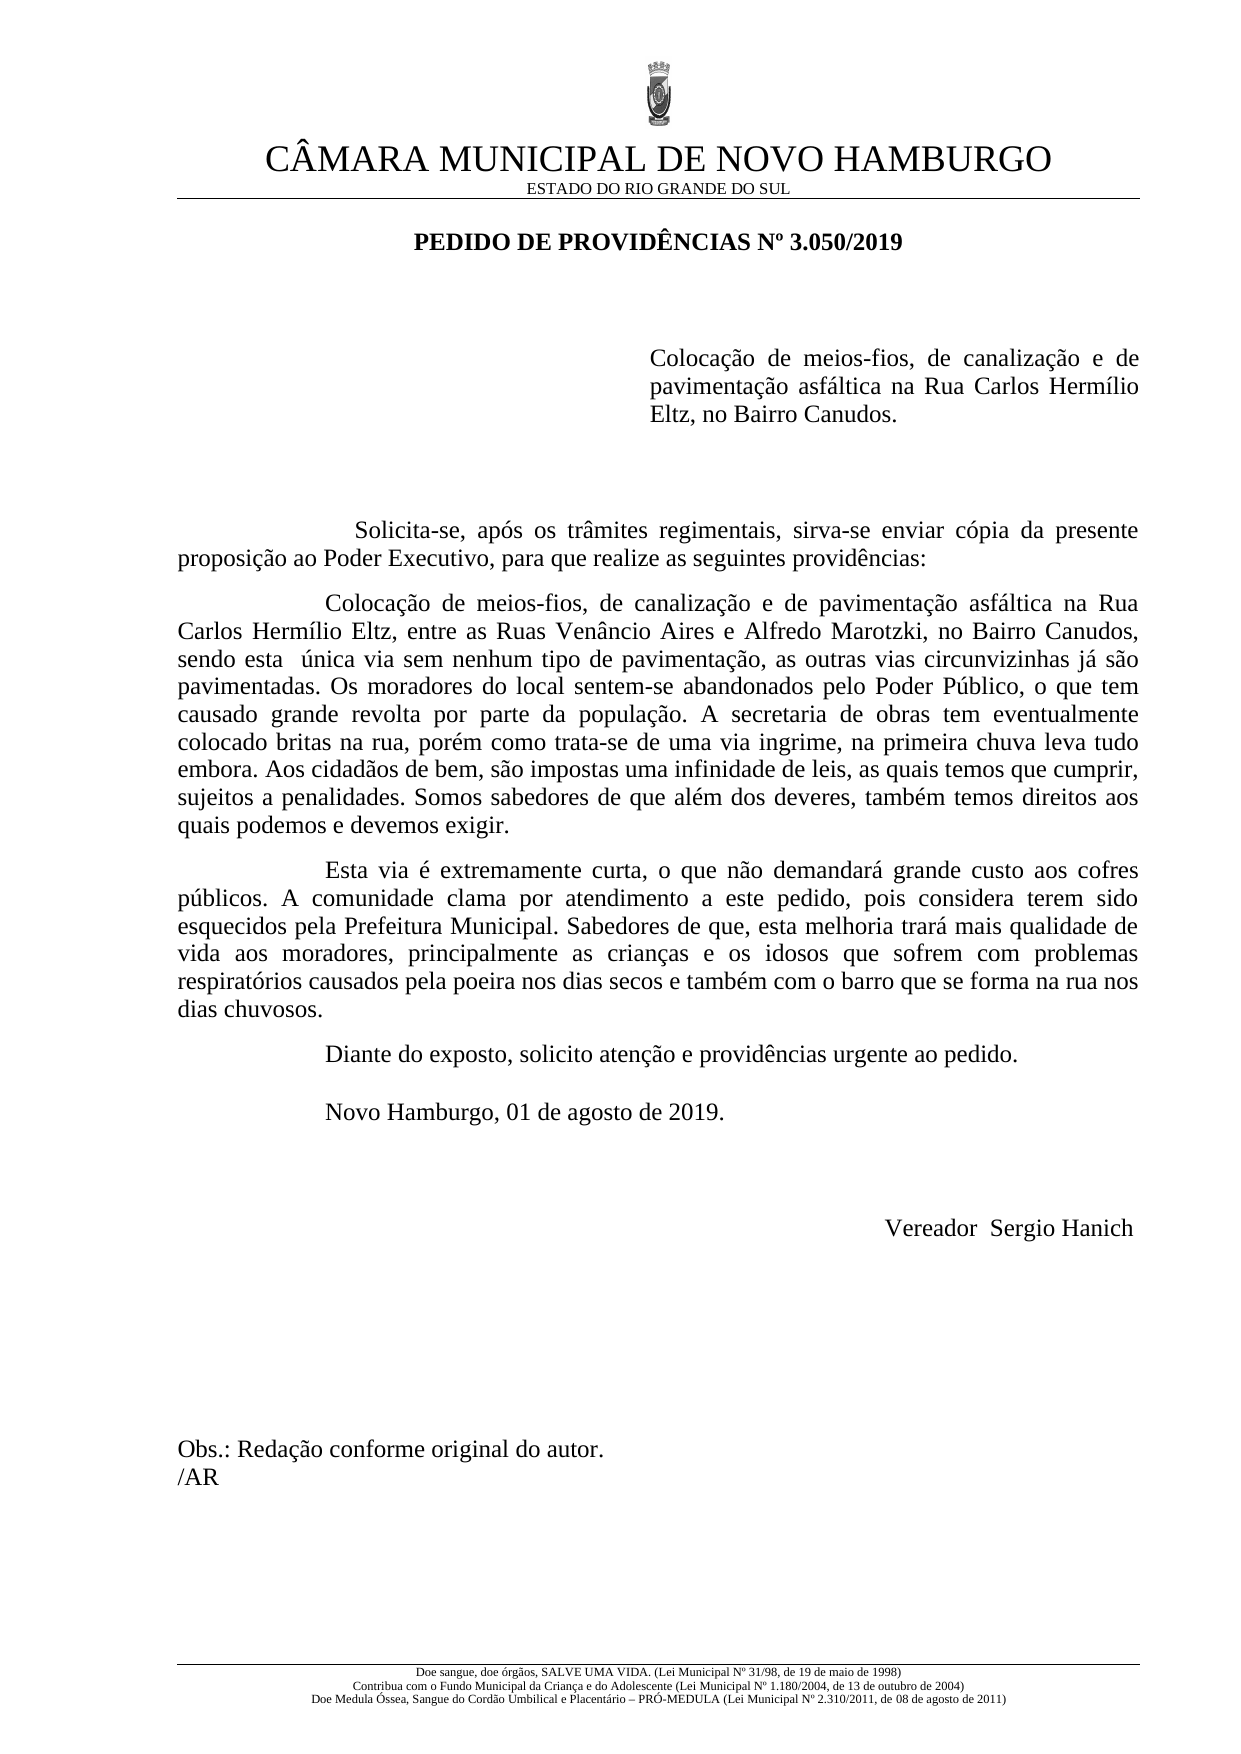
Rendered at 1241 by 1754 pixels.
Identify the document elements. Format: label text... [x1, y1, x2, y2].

text Colocação de meios-fios, de canalização e de pavimentação asfáltica na Rua Carlos Hermílio Eltz, no Bairro Canudos. [649, 344, 1140, 428]
text /AR [177, 1463, 1140, 1491]
text Solicita-se, após os trâmites regimentais, sirva-se enviar cópia da presente proposição ao Poder Executivo, para que realize as seguintes providências: [177, 516, 1140, 572]
text Obs.: Redação conforme original do autor. [177, 1436, 1140, 1463]
text Diante do exposto, solicito atenção e providências urgente ao pedido. [177, 1040, 1140, 1068]
text Vereador Sergio Hanich [177, 1214, 1140, 1242]
text Colocação de meios-fios, de canalização e de pavimentação asfáltica na Rua Carlos Hermílio Eltz, entre as Ruas Venâncio Aires e Alfredo Marotzki, no Bairro Canudos, sendo esta única via sem nenhum tipo de pavimentação, as outras vias circunvizinhas já são pavimentadas. Os moradores do local sentem-se abandonados pelo Poder Público, o que tem causado grande revolta por parte da população. A secretaria de obras tem eventualmente colocado britas na rua, porém como trata-se de uma via ingrime, na primeira chuva leva tudo embora. Aos cidadãos de bem, são impostas uma infinidade de leis, as quais temos que cumprir, sujeitos a penalidades. Somos sabedores de que além dos deveres, também temos direitos aos quais podemos e devemos exigir. [177, 589, 1140, 839]
text Novo Hamburgo, 01 de agosto de 2019. [177, 1098, 1140, 1125]
text Esta via é extremamente curta, o que não demandará grande custo aos cofres públicos. A comunidade clama por atendimento a este pedido, pois considera terem sido esquecidos pela Prefeitura Municipal. Sabedores de que, esta melhoria trará mais qualidade de vida aos moradores, principalmente as crianças e os idosos que sofrem com problemas respiratórios causados pela poeira nos dias secos e também com o barro que se forma na rua nos dias chuvosos. [177, 856, 1140, 1023]
text PEDIDO DE PROVIDÊNCIAS Nº 3.050/2019 [177, 228, 1140, 256]
